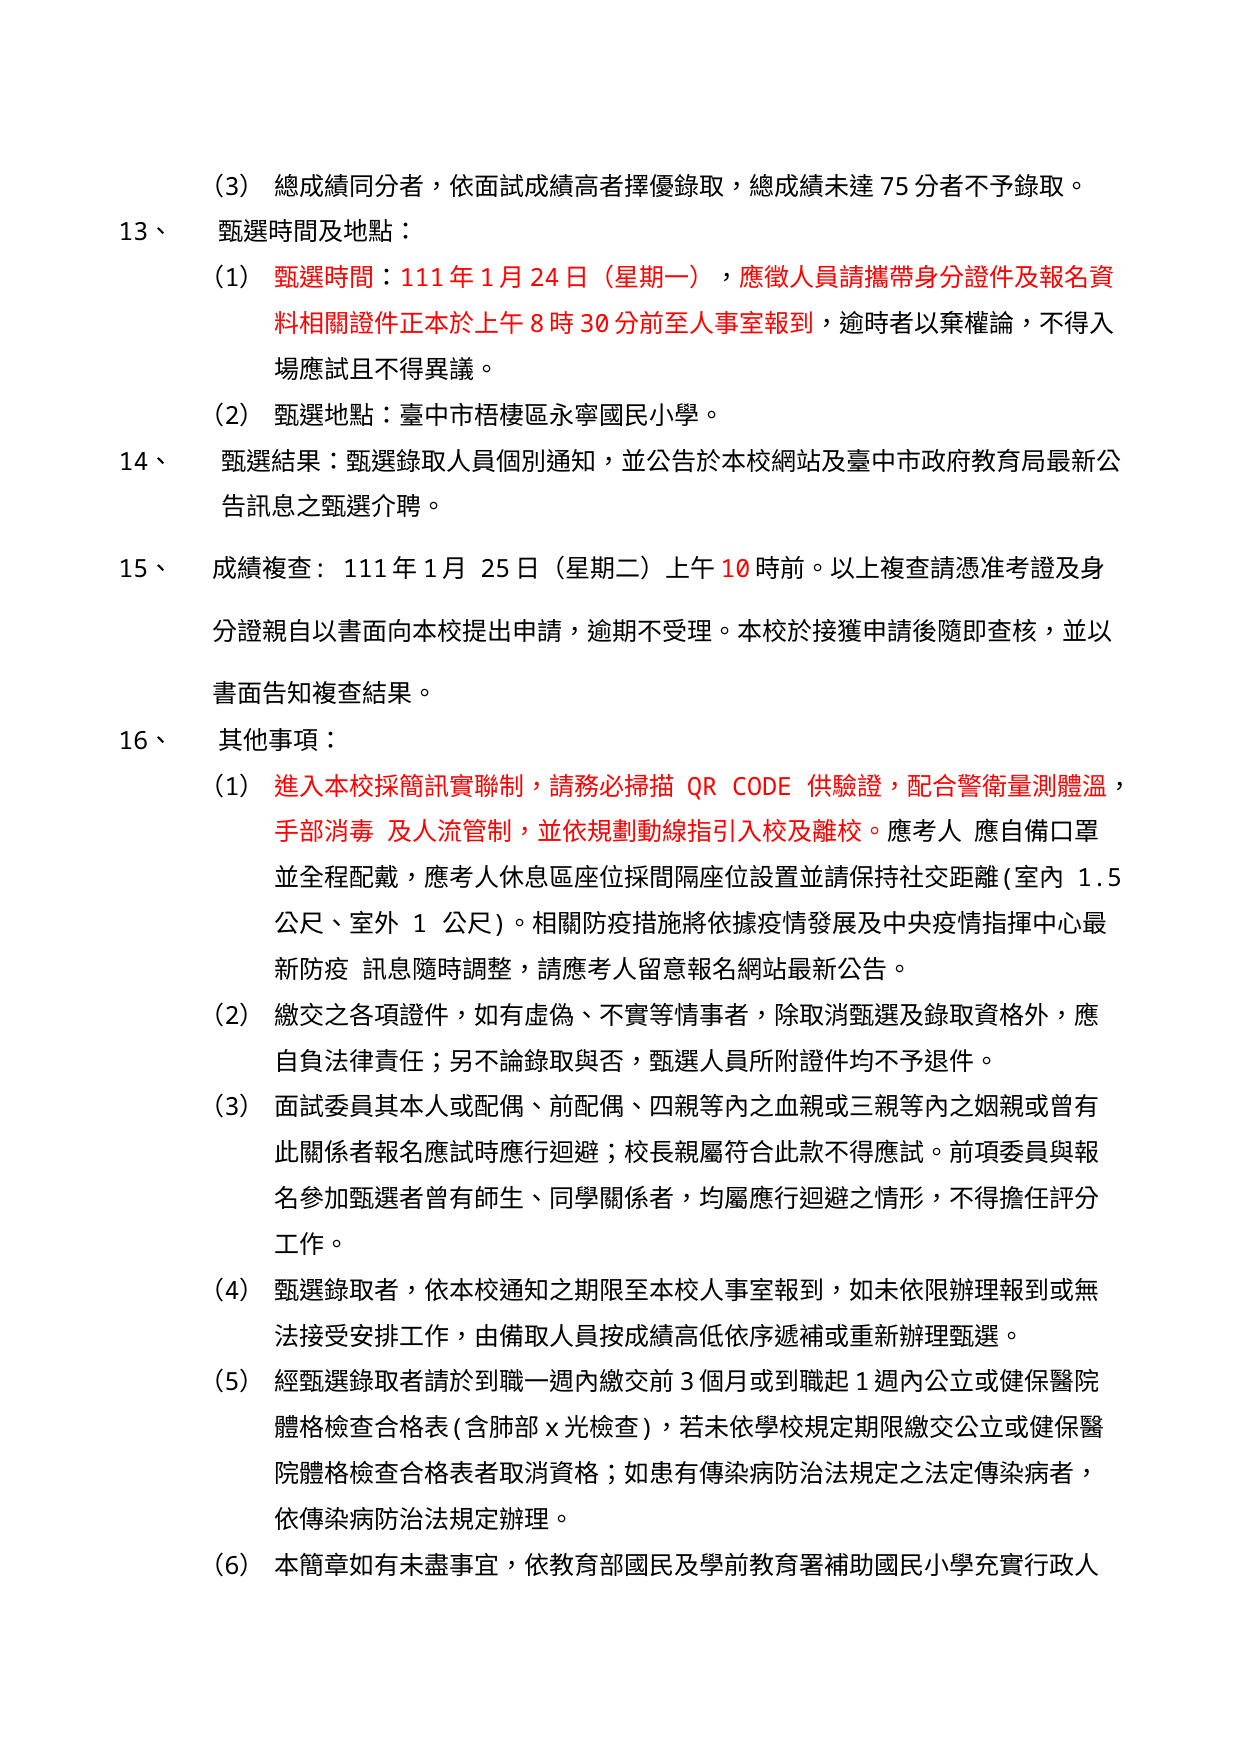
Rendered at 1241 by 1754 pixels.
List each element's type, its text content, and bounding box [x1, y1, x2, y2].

list 甄選錄取者，依本校通知之期限至本校人事室報到，如未依限辦理報到或無法接受安排工作，由備取人員按成績高低依序遞補或重新辦理甄選。 [199, 1262, 1122, 1354]
list 本簡章如有未盡事宜，依教育部國民及學前教育署補助國民小學充實行政人 [199, 1537, 1122, 1583]
list 甄選地點：臺中市梧棲區永寧國民小學。 [199, 387, 1122, 433]
list 面試委員其本人或配偶、前配偶、四親等內之血親或三親等內之姻親或曾有此關係者報名應試時應行迴避；校長親屬符合此款不得應試。前項委員與報名參加甄選者曾有師生、同學關係者，均屬應行迴避之情形，不得擔任評分工作。 [199, 1079, 1122, 1262]
list 經甄選錄取者請於到職一週內繳交前3個月或到職起1週內公立或健保醫院體格檢查合格表(含肺部x光檢查)，若未依學校規定期限繳交公立或健保醫院體格檢查合格表者取消資格；如患有傳染病防治法規定之法定傳染病者，依傳染病防治法規定辦理。 [199, 1354, 1122, 1537]
list 其他事項： [118, 712, 1122, 758]
list 總成績同分者，依面試成績高者擇優錄取，總成績未達75分者不予錄取。 [199, 158, 1122, 204]
list 甄選時間及地點： [118, 204, 1122, 250]
list 繳交之各項證件，如有虛偽、不實等情事者，除取消甄選及錄取資格外，應自負法律責任；另不論錄取與否，甄選人員所附證件均不予退件。 [199, 987, 1122, 1079]
list 進入本校採簡訊實聯制，請務必掃描 QR CODE 供驗證，配合警衛量測體溫，手部消毒 及人流管制，並依規劃動線指引入校及離校。應考人 應自備口罩並全程配戴，應考人休息區座位採間隔座位設置並請保持社交距離(室內 1.5 公尺、室外 1 公尺)。相關防疫措施將依據疫情發展及中央疫情指揮中心最新防疫 訊息隨時調整，請應考人留意報名網站最新公告。 [199, 758, 1122, 987]
list 成績複查: 111年1月 25日（星期二）上午10時前。以上複查請憑准考證及身分證親自以書面向本校提出申請，逾期不受理。本校於接獲申請後隨即查核，並以書面告知複查結果。 [118, 525, 1122, 712]
list 甄選結果：甄選錄取人員個別通知，並公告於本校網站及臺中市政府教育局最新公告訊息之甄選介聘。 [118, 433, 1122, 525]
list 甄選時間：111年1月24日（星期一），應徵人員請攜帶身分證件及報名資料相關證件正本於上午8時30分前至人事室報到，逾時者以棄權論，不得入場應試且不得異議。 [199, 250, 1122, 387]
